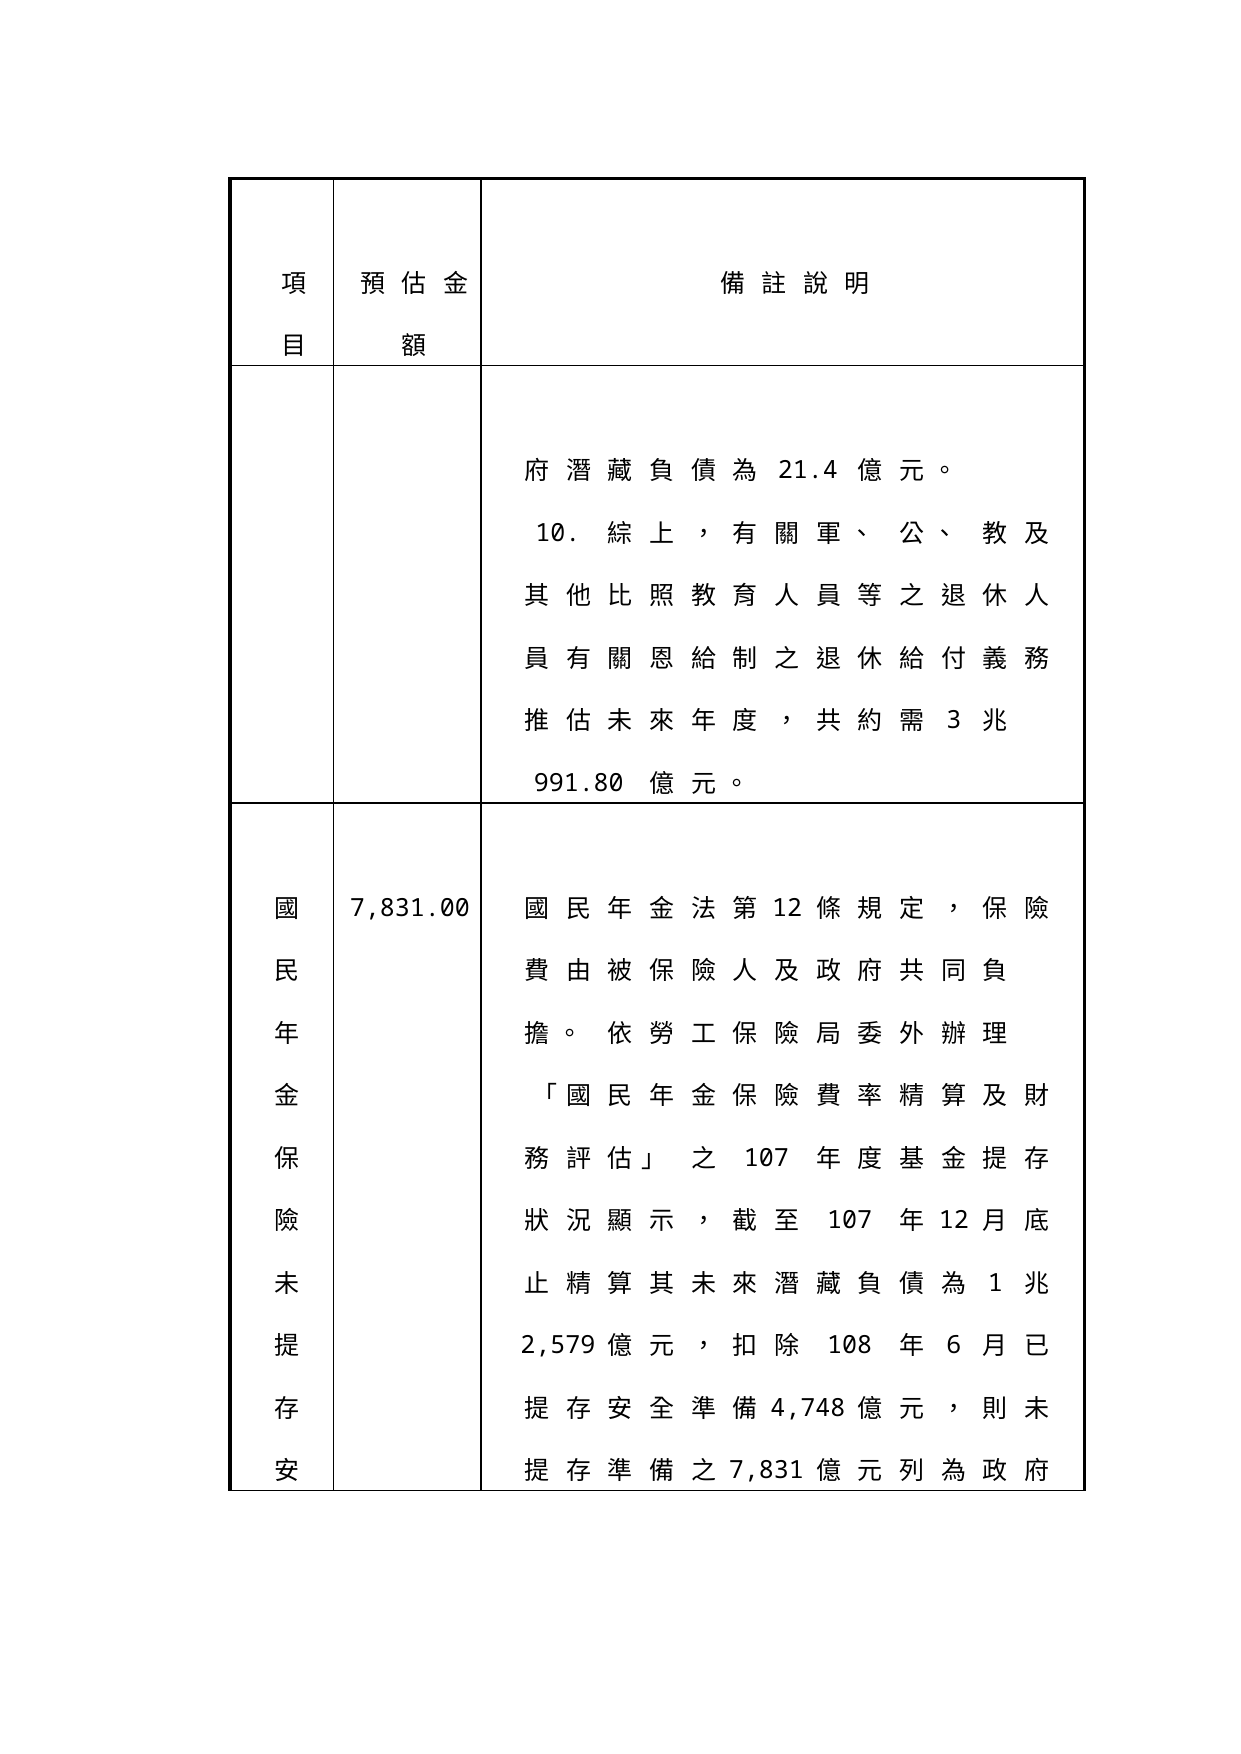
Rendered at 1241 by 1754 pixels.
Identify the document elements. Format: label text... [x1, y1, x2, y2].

table_header 項目 [232, 180, 333, 365]
table_cell 7,831.00 [334, 804, 480, 1490]
table_cell 府潛藏負債為21.4億元。 10.綜上，有關軍、公、教及其他比照教育人員等之退休人員有關恩給制之退休給付義務推估未來年度，共約需3兆991.80億元。 [482, 366, 1083, 802]
table_cell [334, 366, 480, 802]
table_cell [232, 366, 333, 802]
table_header 備註說明 [482, 180, 1083, 365]
table_cell 國民年金保險未提存安 [232, 804, 333, 1490]
table_header 預估金額 [334, 180, 480, 365]
table_cell 國民年金法第12條規定，保險費由被保險人及政府共同負擔。依勞工保險局委外辦理「國民年金保險費率精算及財務評估」之107年度基金提存狀況顯示，截至107年12月底止精算其未來潛藏負債為1兆2,579億元，扣除108年6月已提存安全準備4,748億元，則未提存準備之7,831億元列為政府 [482, 804, 1083, 1490]
